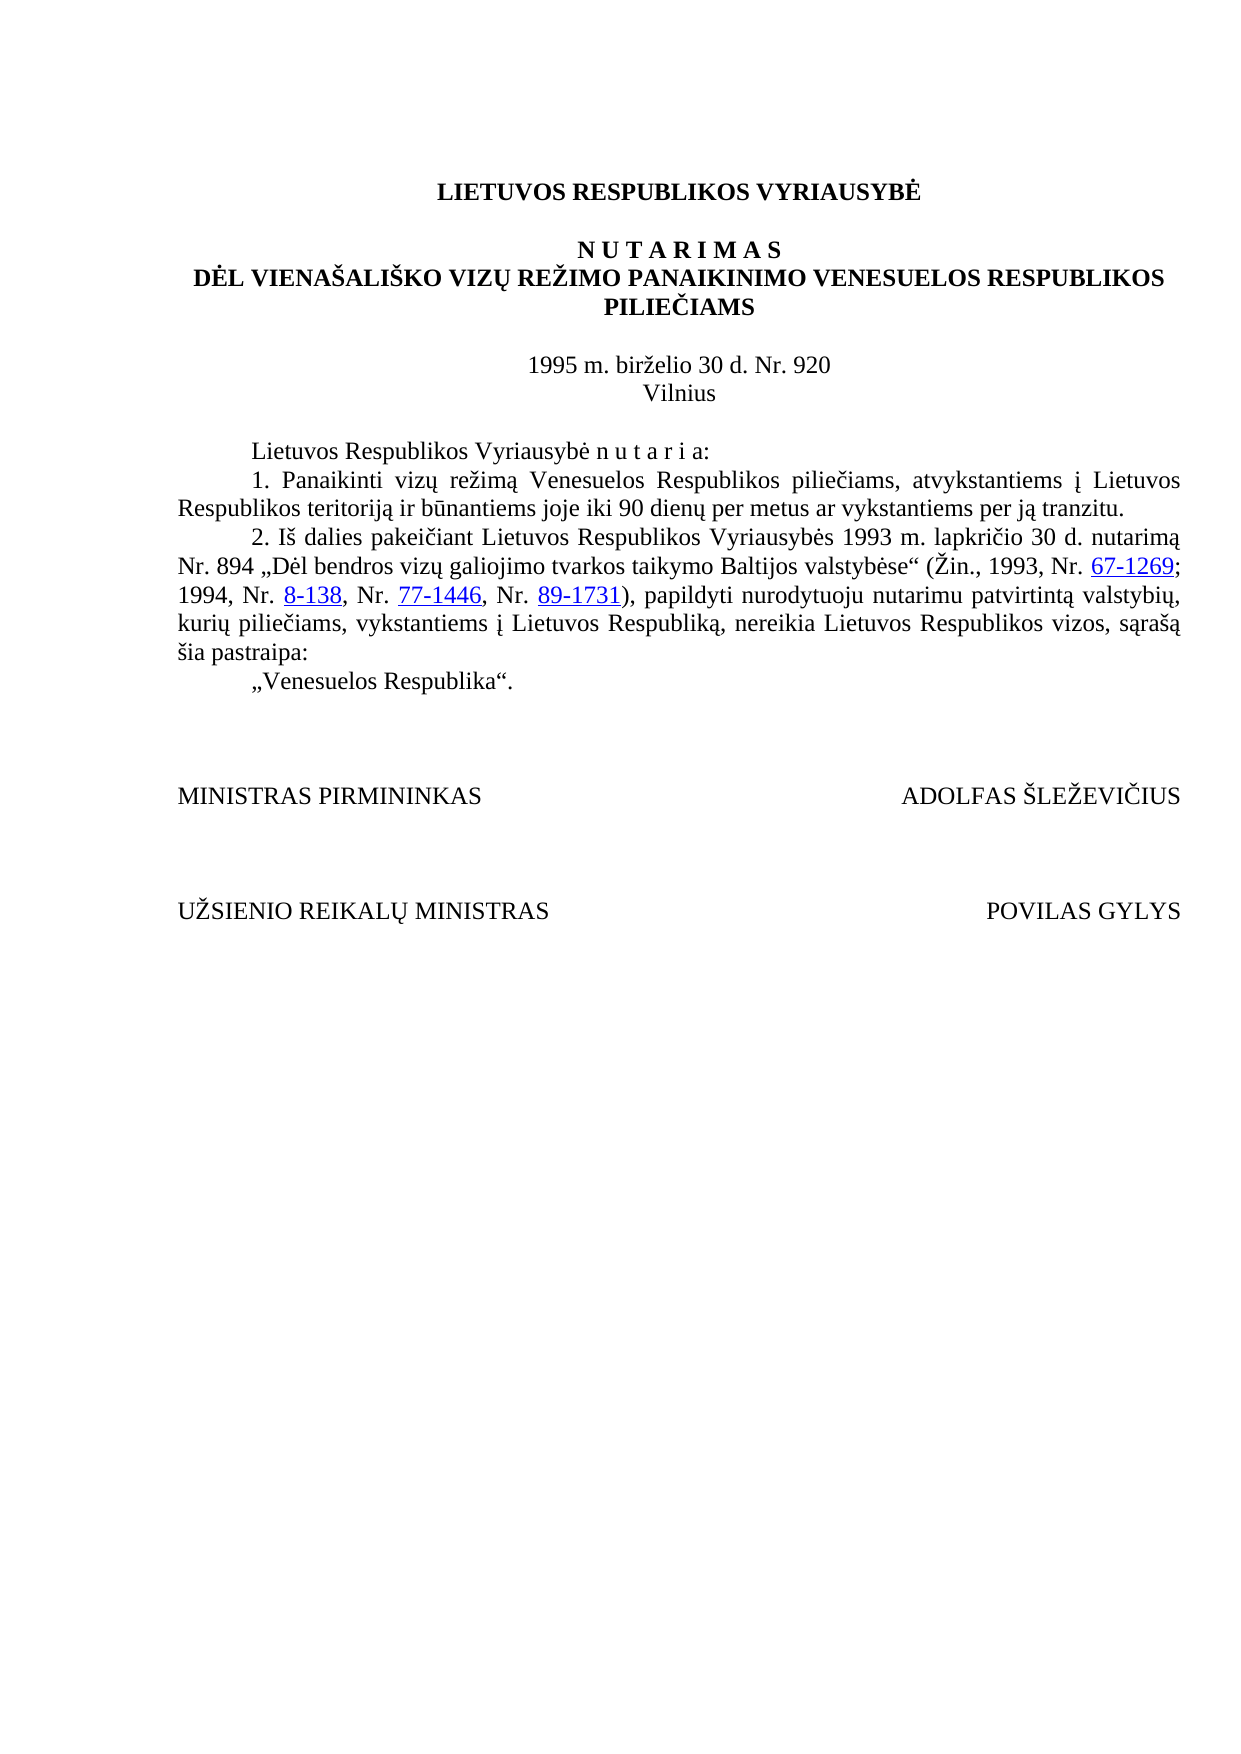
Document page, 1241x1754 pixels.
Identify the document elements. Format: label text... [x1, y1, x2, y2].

text Vilnius [177, 378, 1181, 407]
text DĖL VIENAŠALIŠKO VIZŲ REŽIMO PANAIKINIMO VENESUELOS RESPUBLIKOS PILIEČIAMS [177, 263, 1181, 321]
text 1995 m. birželio 30 d. Nr. 920 [177, 350, 1181, 378]
text N U T A R I M A S [177, 235, 1181, 263]
text UŽSIENIO REIKALŲ MINISTRAS POVILAS GYLYS [177, 896, 1181, 925]
text MINISTRAS PIRMININKAS ADOLFAS ŠLEŽEVIČIUS [177, 781, 1181, 810]
text Lietuvos Respublikos Vyriausybė nutaria: [177, 436, 1181, 465]
text 2. Iš dalies pakeičiant Lietuvos Respublikos Vyriausybės 1993 m. lapkričio 30 d. nutarimą Nr. 894 „Dėl bendros vizų galiojimo tvarkos taikymo Baltijos valstybėse“ (Žin., 1993, Nr. 67-1269; 1994, Nr. 8-138, Nr. 77-1446, Nr. 89-1731), papildyti nurodytuoju nutarimu patvirtintą valstybių, kurių piliečiams, vykstantiems į Lietuvos Respubliką, nereikia Lietuvos Respublikos vizos, sąrašą šia pastraipa: [177, 522, 1181, 666]
text „Venesuelos Respublika“. [177, 666, 1181, 695]
text 1. Panaikinti vizų režimą Venesuelos Respublikos piliečiams, atvykstantiems į Lietuvos Respublikos teritoriją ir būnantiems joje iki 90 dienų per metus ar vykstantiems per ją tranzitu. [177, 465, 1181, 522]
text LIETUVOS RESPUBLIKOS VYRIAUSYBĖ [177, 177, 1181, 206]
